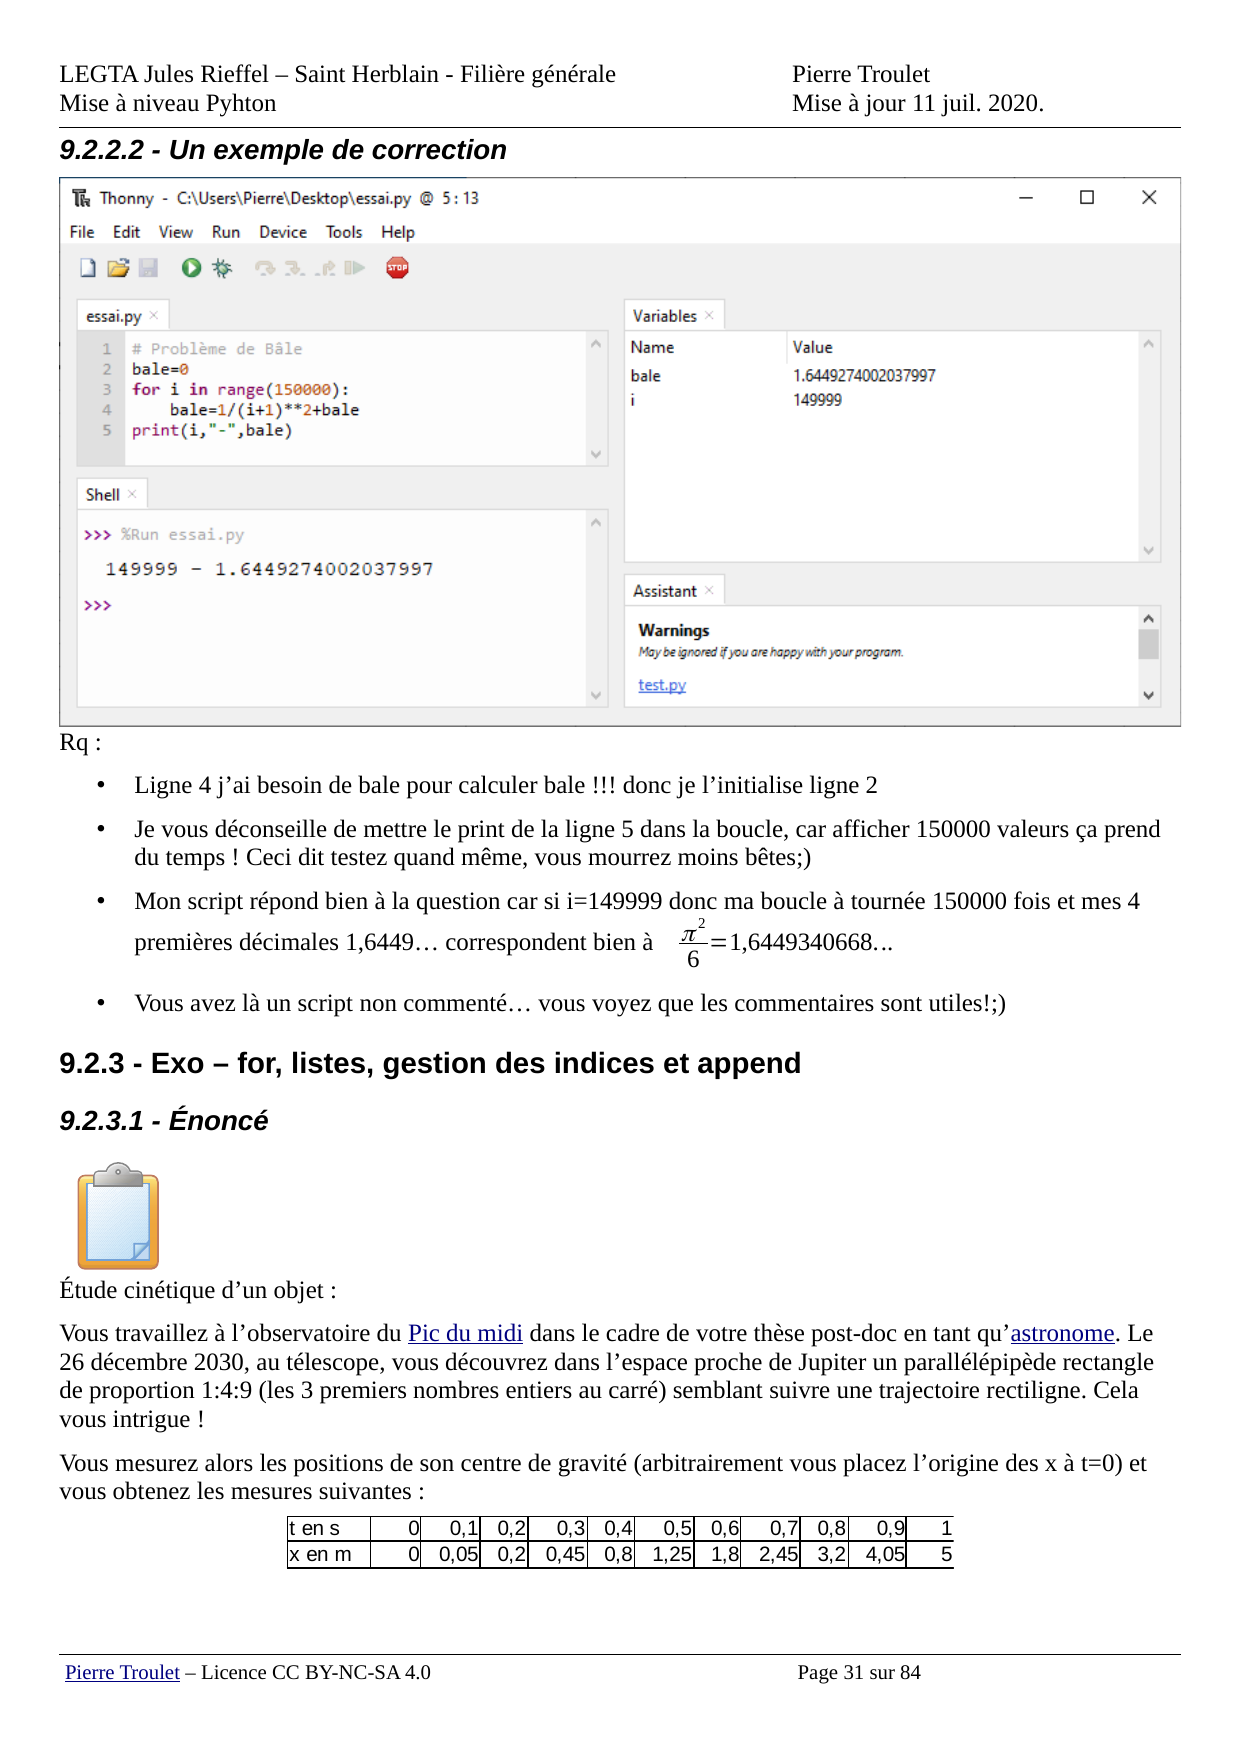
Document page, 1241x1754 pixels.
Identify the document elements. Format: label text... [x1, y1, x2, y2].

text Étude cinétique d’un objet : [59, 1149, 1181, 1303]
text Vous mesurez alors les positions de son centre de gravité (arbitrairement vous placez l’origine des x à t=0) et vous obtenez les mesures suivantes : [59, 1448, 1181, 1505]
list Je vous déconseille de mettre le print de la ligne 5 dans la boucle, car afficher 150000 valeurs ça prend du temps ! Ceci dit testez quand même, vous mourrez moins bêtes;) [97, 814, 1181, 871]
text Vous travaillez à l’observatoire du Pic du midi dans le cadre de votre thèse post-doc en tant qu’astronome. Le 26 décembre 2030, au télescope, vous découvrez dans l’espace proche de Jupiter un parallélépipède rectangle de proportion 1:4:9 (les 3 premiers nombres entiers au carré) semblant suivre une trajectoire rectiligne. Cela vous intrigue ! [59, 1318, 1181, 1433]
picture [59, 177, 1182, 727]
subtitle Un exemple de correction [59, 133, 1181, 165]
list Mon script répond bien à la question car si i=149999 donc ma boucle à tournée 150000 fois et mes 4 premières décimales 1,6449… correspondent bien à [97, 886, 1181, 973]
subtitle Exo – for, listes, gestion des indices et append [59, 1046, 1181, 1079]
subtitle Énoncé [59, 1104, 1181, 1136]
text Rq : [59, 727, 1181, 756]
list Vous avez là un script non commenté… vous voyez que les commentaires sont utiles!;) [97, 988, 1181, 1016]
list Ligne 4 j’ai besoin de bale pour calculer bale !!! donc je l’initialise ligne 2 [97, 770, 1181, 799]
